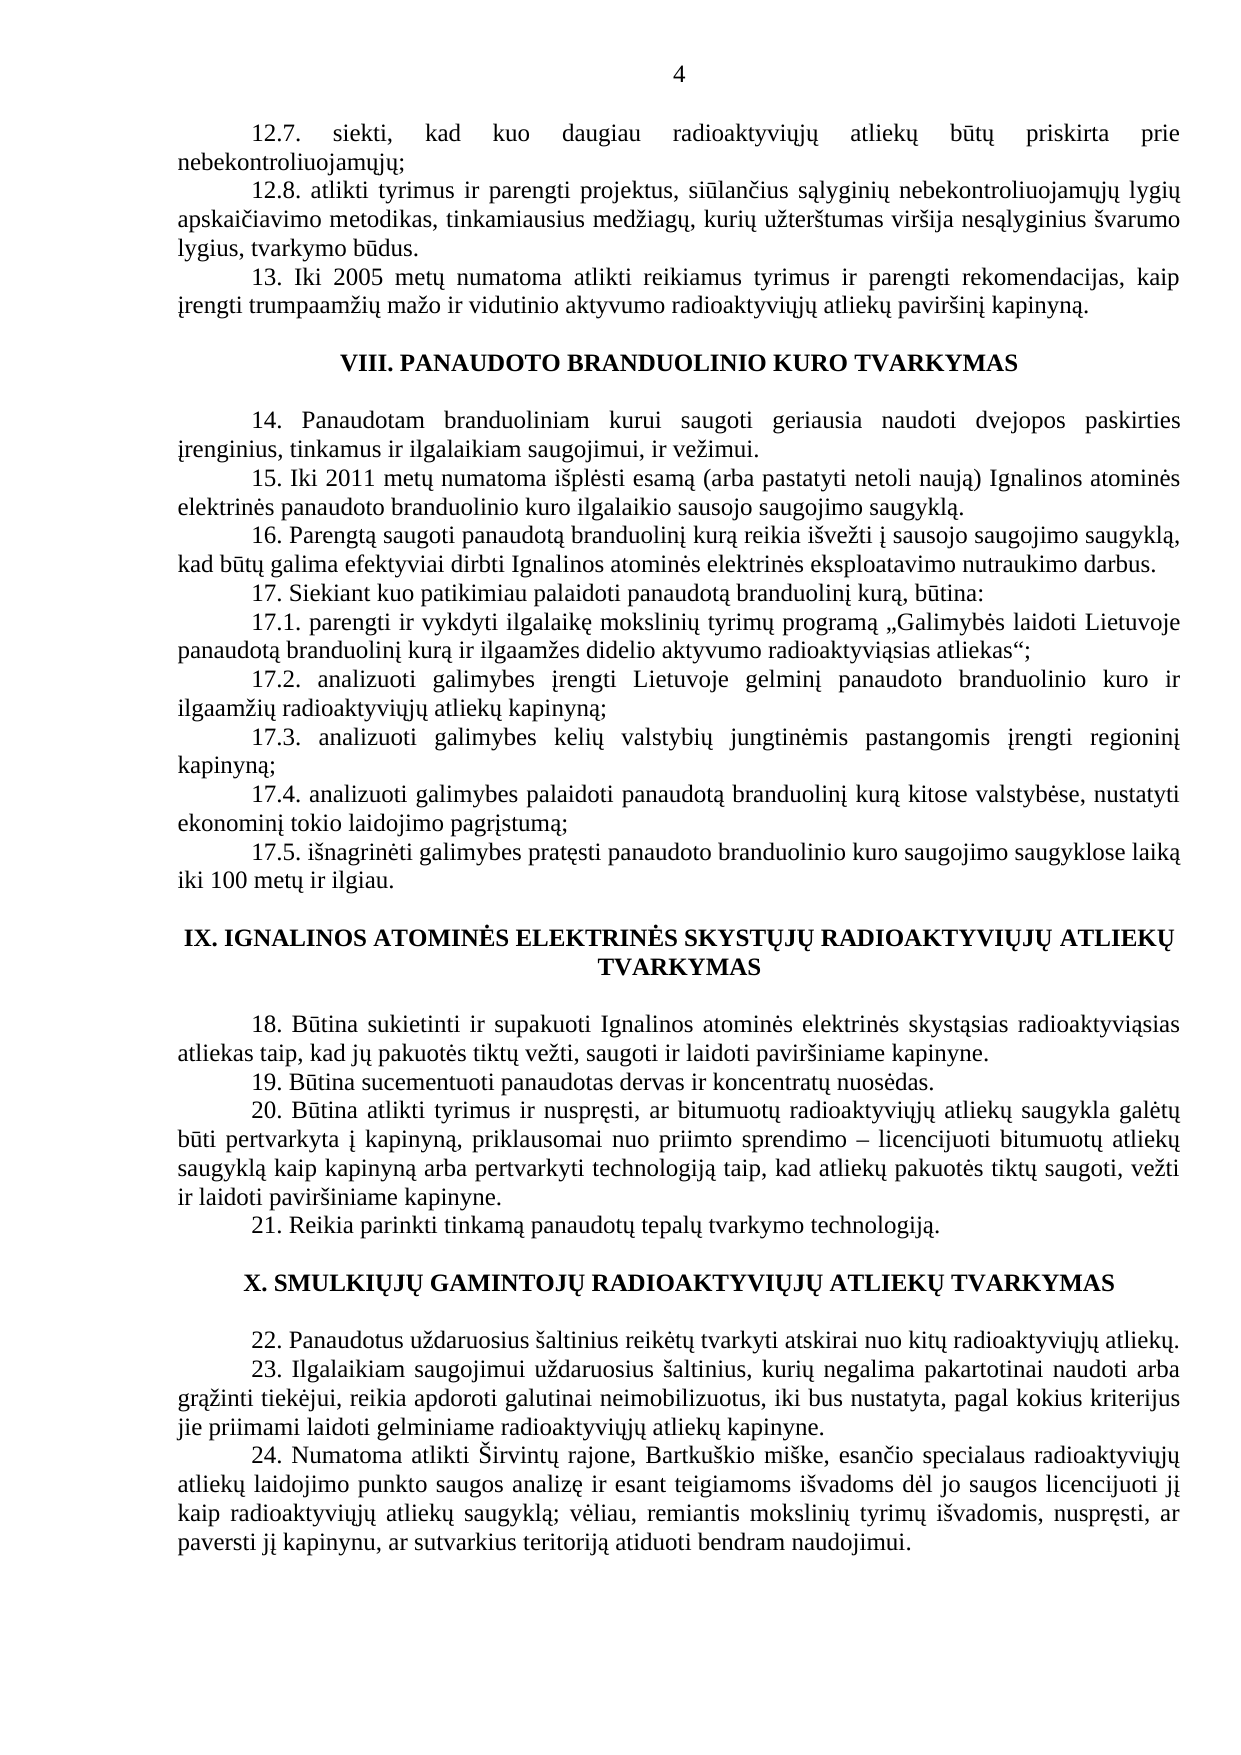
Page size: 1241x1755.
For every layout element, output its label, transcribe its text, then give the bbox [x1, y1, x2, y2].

text 13. Iki 2005 metų numatoma atlikti reikiamus tyrimus ir parengti rekomendacijas, kaip įrengti trumpaamžių mažo ir vidutinio aktyvumo radioaktyviųjų atliekų paviršinį kapinyną. [177, 262, 1181, 319]
text X. SMULKIŲJŲ GAMINTOJŲ RADIOAKTYVIŲJŲ ATLIEKŲ TVARKYMAS [177, 1268, 1181, 1297]
text 19. Būtina sucementuoti panaudotas dervas ir koncentratų nuosėdas. [177, 1067, 1181, 1096]
text 15. Iki 2011 metų numatoma išplėsti esamą (arba pastatyti netoli naują) Ignalinos atominės elektrinės panaudoto branduolinio kuro ilgalaikio sausojo saugojimo saugyklą. [177, 463, 1181, 521]
text 17.1. parengti ir vykdyti ilgalaikę mokslinių tyrimų programą „Galimybės laidoti Lietuvoje panaudotą branduolinį kurą ir ilgaamžes didelio aktyvumo radioaktyviąsias atliekas“; [177, 607, 1181, 664]
text VIII. PANAUDOTO BRANDUOLINIO KURO TVARKYMAS [177, 348, 1181, 377]
text IX. IGNALINOS ATOMINĖS ELEKTRINĖS SKYSTŲJŲ RADIOAKTYVIŲJŲ ATLIEKŲ [177, 923, 1181, 952]
text 12.7. siekti, kad kuo daugiau radioaktyviųjų atliekų būtų priskirta prie nebekontroliuojamųjų; [177, 118, 1181, 176]
text 17. Siekiant kuo patikimiau palaidoti panaudotą branduolinį kurą, būtina: [177, 578, 1181, 607]
text TVARKYMAS [177, 952, 1181, 981]
text 22. Panaudotus uždaruosius šaltinius reikėtų tvarkyti atskirai nuo kitų radioaktyviųjų atliekų. [177, 1326, 1181, 1354]
text 16. Parengtą saugoti panaudotą branduolinį kurą reikia išvežti į sausojo saugojimo saugyklą, kad būtų galima efektyviai dirbti Ignalinos atominės elektrinės eksploatavimo nutraukimo darbus. [177, 521, 1181, 578]
text 17.2. analizuoti galimybes įrengti Lietuvoje gelminį panaudoto branduolinio kuro ir ilgaamžių radioaktyviųjų atliekų kapinyną; [177, 664, 1181, 722]
text 18. Būtina sukietinti ir supakuoti Ignalinos atominės elektrinės skystąsias radioaktyviąsias atliekas taip, kad jų pakuotės tiktų vežti, saugoti ir laidoti paviršiniame kapinyne. [177, 1009, 1181, 1067]
text 17.4. analizuoti galimybes palaidoti panaudotą branduolinį kurą kitose valstybėse, nustatyti ekonominį tokio laidojimo pagrįstumą; [177, 779, 1181, 837]
text 17.3. analizuoti galimybes kelių valstybių jungtinėmis pastangomis įrengti regioninį kapinyną; [177, 722, 1181, 779]
text 17.5. išnagrinėti galimybes pratęsti panaudoto branduolinio kuro saugojimo saugyklose laiką iki 100 metų ir ilgiau. [177, 837, 1181, 894]
text 23. Ilgalaikiam saugojimui uždaruosius šaltinius, kurių negalima pakartotinai naudoti arba grąžinti tiekėjui, reikia apdoroti galutinai neimobilizuotus, iki bus nustatyta, pagal kokius kriterijus jie priimami laidoti gelminiame radioaktyviųjų atliekų kapinyne. [177, 1354, 1181, 1441]
text 14. Panaudotam branduoliniam kurui saugoti geriausia naudoti dvejopos paskirties įrenginius, tinkamus ir ilgalaikiam saugojimui, ir vežimui. [177, 406, 1181, 463]
text 20. Būtina atlikti tyrimus ir nuspręsti, ar bitumuotų radioaktyviųjų atliekų saugykla galėtų būti pertvarkyta į kapinyną, priklausomai nuo priimto sprendimo – licencijuoti bitumuotų atliekų saugyklą kaip kapinyną arba pertvarkyti technologiją taip, kad atliekų pakuotės tiktų saugoti, vežti ir laidoti paviršiniame kapinyne. [177, 1096, 1181, 1211]
text 12.8. atlikti tyrimus ir parengti projektus, siūlančius sąlyginių nebekontroliuojamųjų lygių apskaičiavimo metodikas, tinkamiausius medžiagų, kurių užterštumas viršija nesąlyginius švarumo lygius, tvarkymo būdus. [177, 176, 1181, 262]
text 24. Numatoma atlikti Širvintų rajone, Bartkuškio miške, esančio specialaus radioaktyviųjų atliekų laidojimo punkto saugos analizę ir esant teigiamoms išvadoms dėl jo saugos licencijuoti jį kaip radioaktyviųjų atliekų saugyklą; vėliau, remiantis mokslinių tyrimų išvadomis, nuspręsti, ar paversti jį kapinynu, ar sutvarkius teritoriją atiduoti bendram naudojimui. [177, 1441, 1181, 1556]
text 21. Reikia parinkti tinkamą panaudotų tepalų tvarkymo technologiją. [177, 1211, 1181, 1239]
